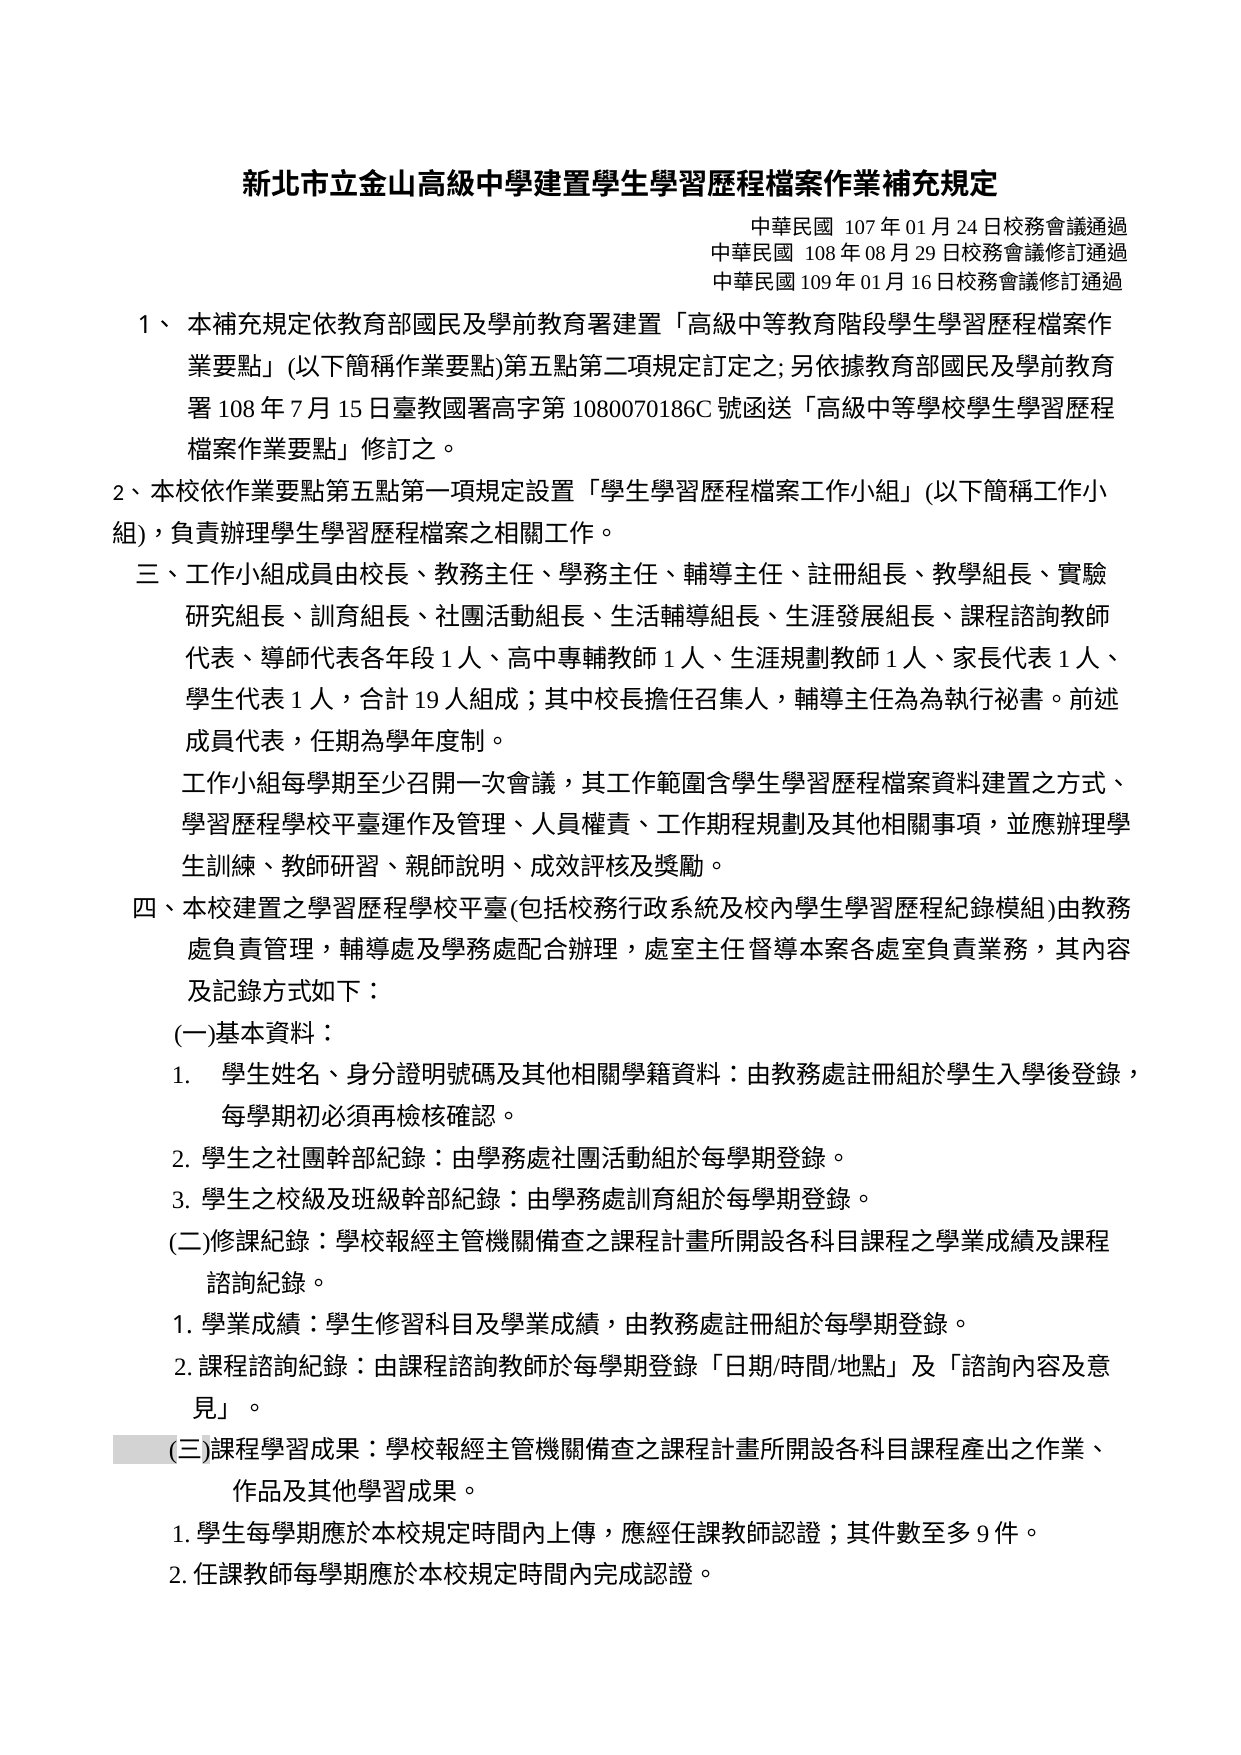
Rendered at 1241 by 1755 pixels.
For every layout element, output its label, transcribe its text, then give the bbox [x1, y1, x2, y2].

text 諮詢紀錄。 [112, 1259, 1128, 1300]
text 2. 課程諮詢紀錄：由課程諮詢教師於每學期登錄「日期/時間/地點」及「諮詢內容及意 [112, 1342, 1132, 1384]
text 中華民國 108年08月29 日校務會議修訂通過 [112, 241, 1128, 265]
text 四、本校建置之學習歷程學校平臺(包括校務行政系統及校內學生學習歷程紀錄模組)由教務處負責管理，輔導處及學務處配合辦理，處室主任督導本案各處室負責業務，其內容及記錄方式如下： [112, 884, 1132, 1009]
text (二)修課紀錄：學校報經主管機關備查之課程計畫所開設各科目課程之學業成績及課程 [112, 1217, 1128, 1259]
list 學生之校級及班級幹部紀錄：由學務處訓育組於每學期登錄。 [172, 1175, 1128, 1217]
text 工作小組每學期至少召開一次會議，其工作範圍含學生學習歷程檔案資料建置之方式、學習歷程學校平臺運作及管理、人員權責、工作期程規劃及其他相關事項，並應辦理學生訓練、教師研習、親師說明、成效評核及獎勵。 [181, 759, 1132, 884]
list 本校依作業要點第五點第一項規定設置「學生學習歷程檔案工作小組」(以下簡稱工作小組)，負責辦理學生學習歷程檔案之相關工作。 [112, 467, 1132, 550]
text (一)基本資料： [112, 1009, 1132, 1050]
text 1. 學生每學期應於本校規定時間內上傳，應經任課教師認證；其件數至多9件。 [172, 1509, 1128, 1550]
text 新北市立金山高級中學建置學生學習歷程檔案作業補充規定 [112, 160, 1128, 203]
text 作品及其他學習成果。 [112, 1467, 1128, 1509]
list 學生姓名、身分證明號碼及其他相關學籍資料：由教務處註冊組於學生入學後登錄，每學期初必須再檢核確認。 [172, 1050, 1128, 1134]
text 三、工作小組成員由校長、教務主任、學務主任、輔導主任、註冊組長、教學組長、實驗研究組長、訓育組長、社團活動組長、生活輔導組長、生涯發展組長、課程諮詢教師代表、導師代表各年段1人、高中專輔教師1人、生涯規劃教師1人、家長代表1人、學生代表1 人，合計19人組成；其中校長擔任召集人，輔導主任為為執行祕書。前述成員代表，任期為學年度制。 [135, 550, 1132, 759]
text 見」。 [112, 1384, 1132, 1425]
list 本補充規定依教育部國民及學前教育署建置「高級中等教育階段學生學習歷程檔案作業要點」(以下簡稱作業要點)第五點第二項規定訂定之; 另依據教育部國民及學前教育署108年7月15日臺教國署高字第1080070186C號函送「高級中等學校學生學習歷程檔案作業要點」修訂之。 [137, 300, 1128, 467]
text 2. 任課教師每學期應於本校規定時間內完成認證。 [112, 1550, 1128, 1592]
list 學業成績：學生修習科目及學業成績，由教務處註冊組於每學期登錄。 [172, 1300, 1132, 1342]
list 學生之社團幹部紀錄：由學務處社團活動組於每學期登錄。 [172, 1134, 1128, 1175]
text (三)課程學習成果：學校報經主管機關備查之課程計畫所開設各科目課程產出之作業、 [112, 1425, 1128, 1467]
text 中華民國109年01月16日校務會議修訂通過 [112, 265, 1128, 295]
text 中華民國 107 年01 月24 日校務會議通過 [112, 215, 1128, 239]
